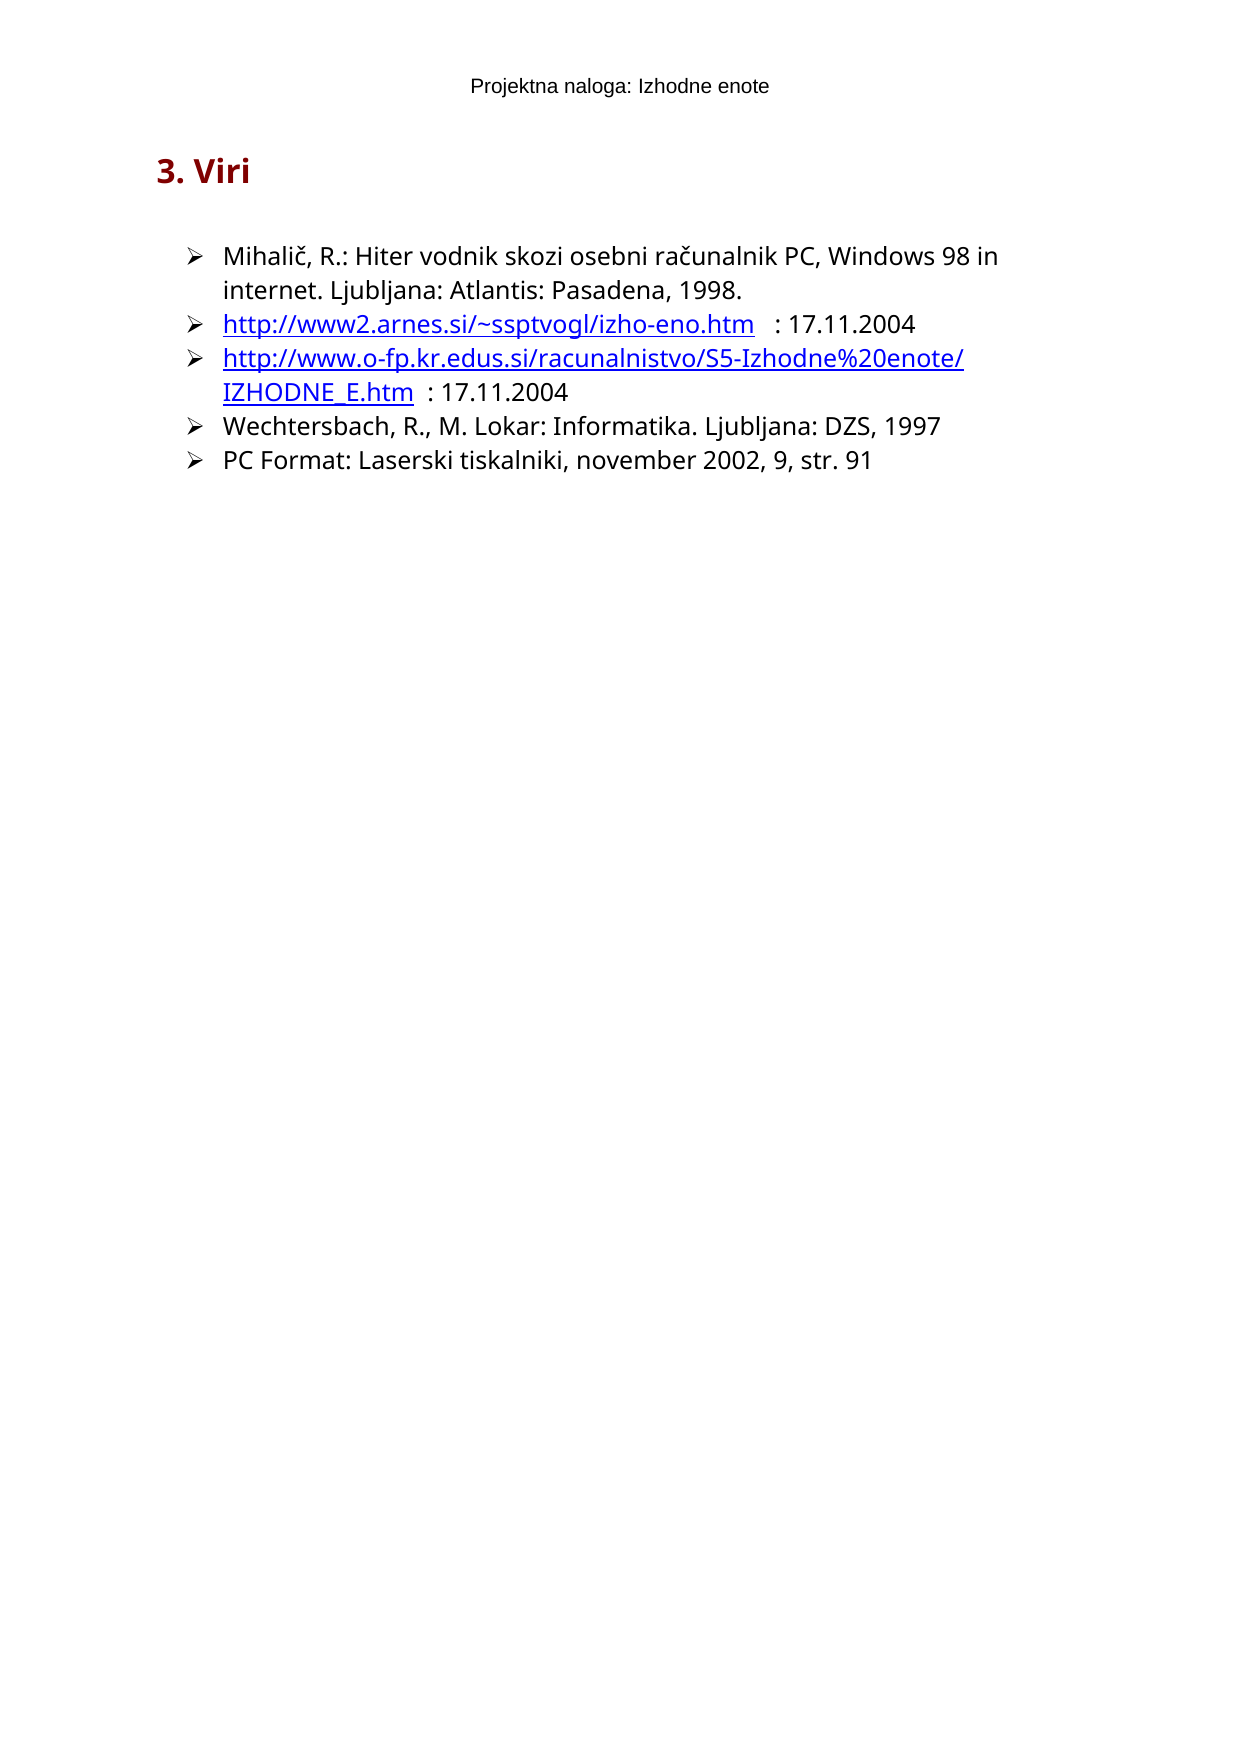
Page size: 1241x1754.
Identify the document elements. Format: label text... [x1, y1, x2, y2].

list Mihalič, R.: Hiter vodnik skozi osebni računalnik PC, Windows 98 in internet. Ljubljana: Atlantis: Pasadena, 1998. [185, 238, 1092, 307]
list http://www2.arnes.si/~ssptvogl/izho-eno.htm : 17.11.2004 [185, 307, 1092, 341]
subtitle 3. Viri [148, 148, 1092, 193]
list http://www.o-fp.kr.edus.si/racunalnistvo/S5-Izhodne%20enote/IZHODNE_E.htm : 17.11.2004 [185, 341, 1092, 409]
list Wechtersbach, R., M. Lokar: Informatika. Ljubljana: DZS, 1997 [185, 409, 1092, 443]
list PC Format: Laserski tiskalniki, november 2002, 9, str. 91 [185, 443, 1092, 477]
